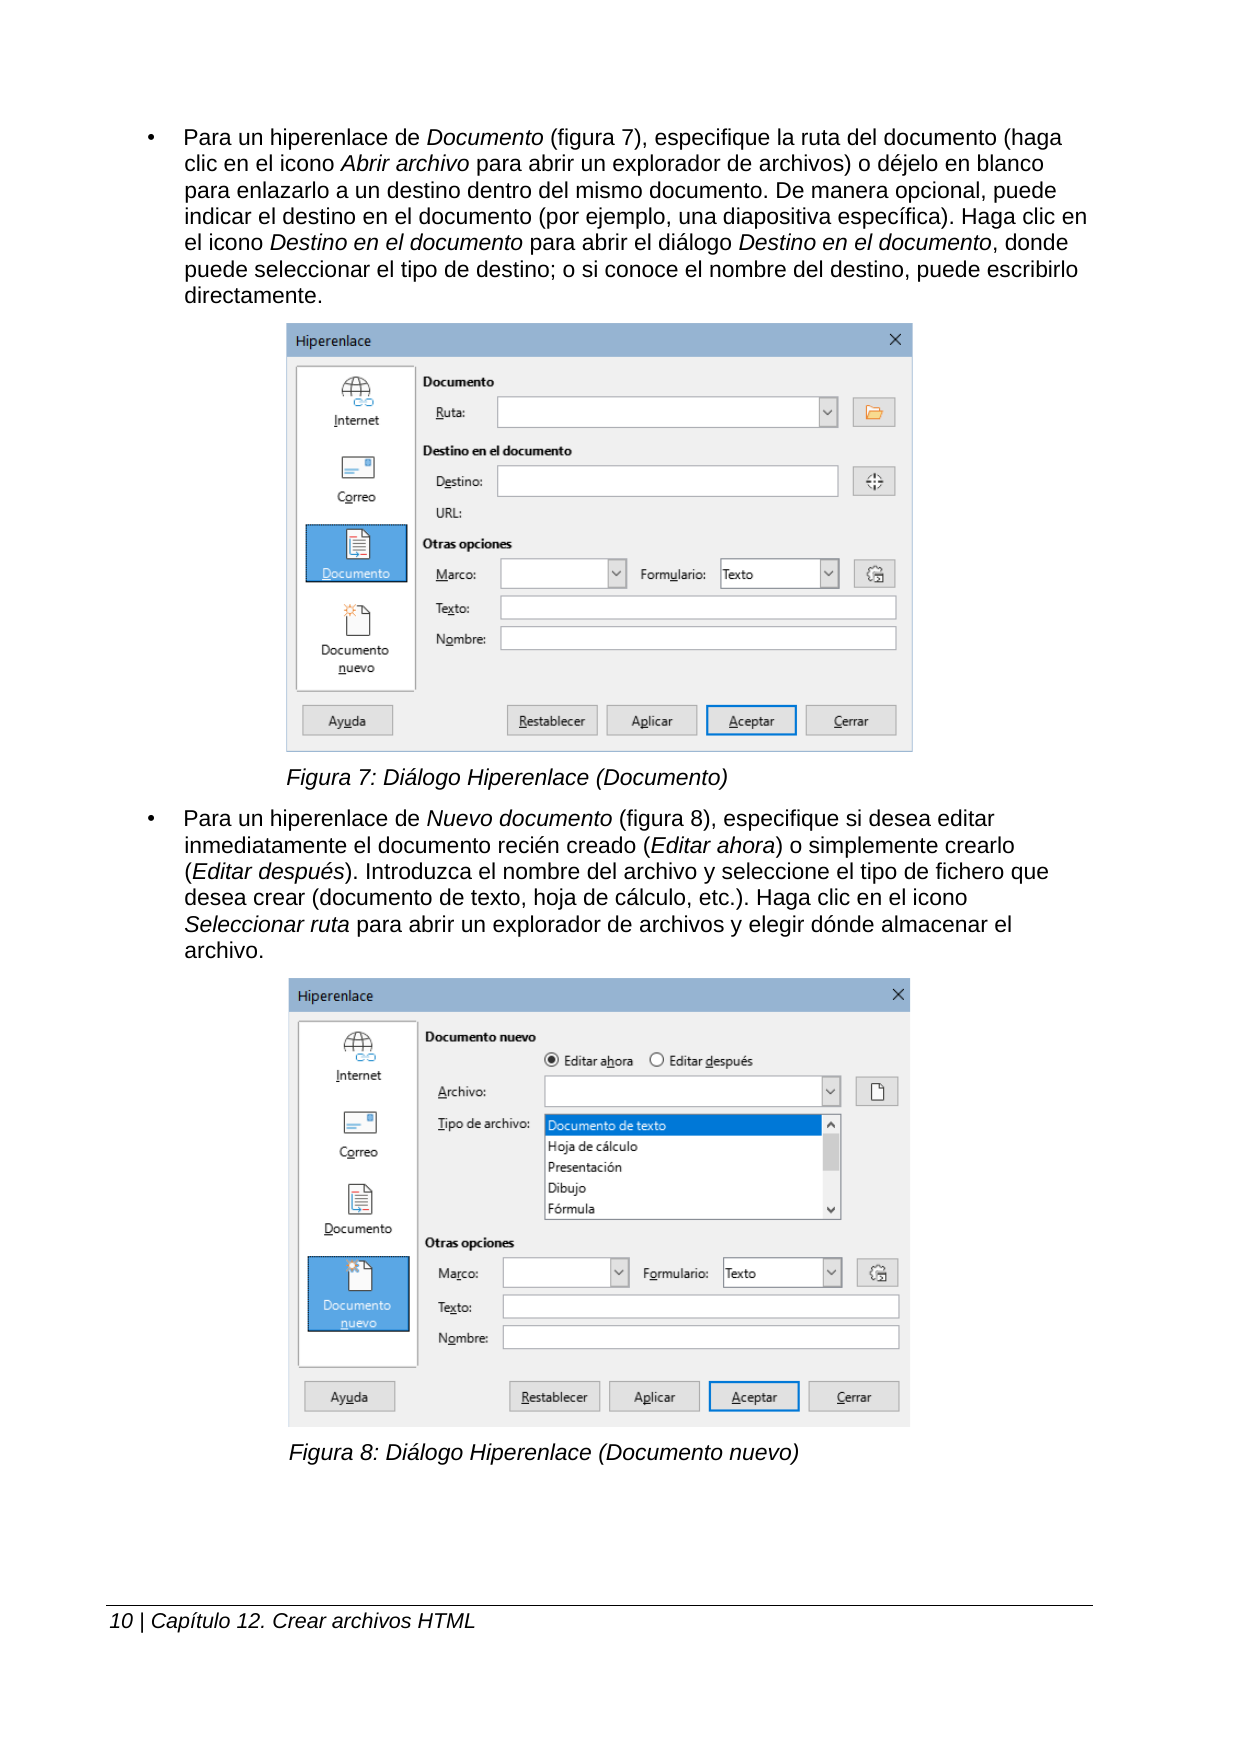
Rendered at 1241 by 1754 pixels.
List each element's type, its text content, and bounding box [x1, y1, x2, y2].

picture [288, 978, 911, 1427]
list Para un hiperenlace de Documento (figura 7), especifique la ruta del documento (haga clic en el icono Abrir archivo para abrir un explorador de archivos) o déjelo en blanco para enlazarlo a un destino dentro del mismo documento. De manera opcional, puede indicar el destino en el documento (por ejemplo, una diapositiva específica). Haga clic en el icono Destino en el documento para abrir el diálogo Destino en el documento, donde puede seleccionar el tipo de destino; o si conoce el nombre del destino, puede escribirlo directamente. [144, 121, 1093, 311]
list Para un hiperenlace de Nuevo documento (figura 8), especifique si desea editar inmediatamente el documento recién creado (Editar ahora) o simplemente crearlo (Editar después). Introduzca el nombre del archivo y seleccione el tipo de fichero que desea crear (documento de texto, hoja de cálculo, etc.). Haga clic en el icono Seleccionar ruta para abrir un explorador de archivos y elegir dónde almacenar el archivo. [144, 802, 1093, 966]
picture [286, 323, 913, 752]
text Figura 8: Diálogo Hiperenlace (Documento nuevo) [288, 1438, 910, 1465]
text Figura 7: Diálogo Hiperenlace (Documento) [286, 764, 913, 790]
